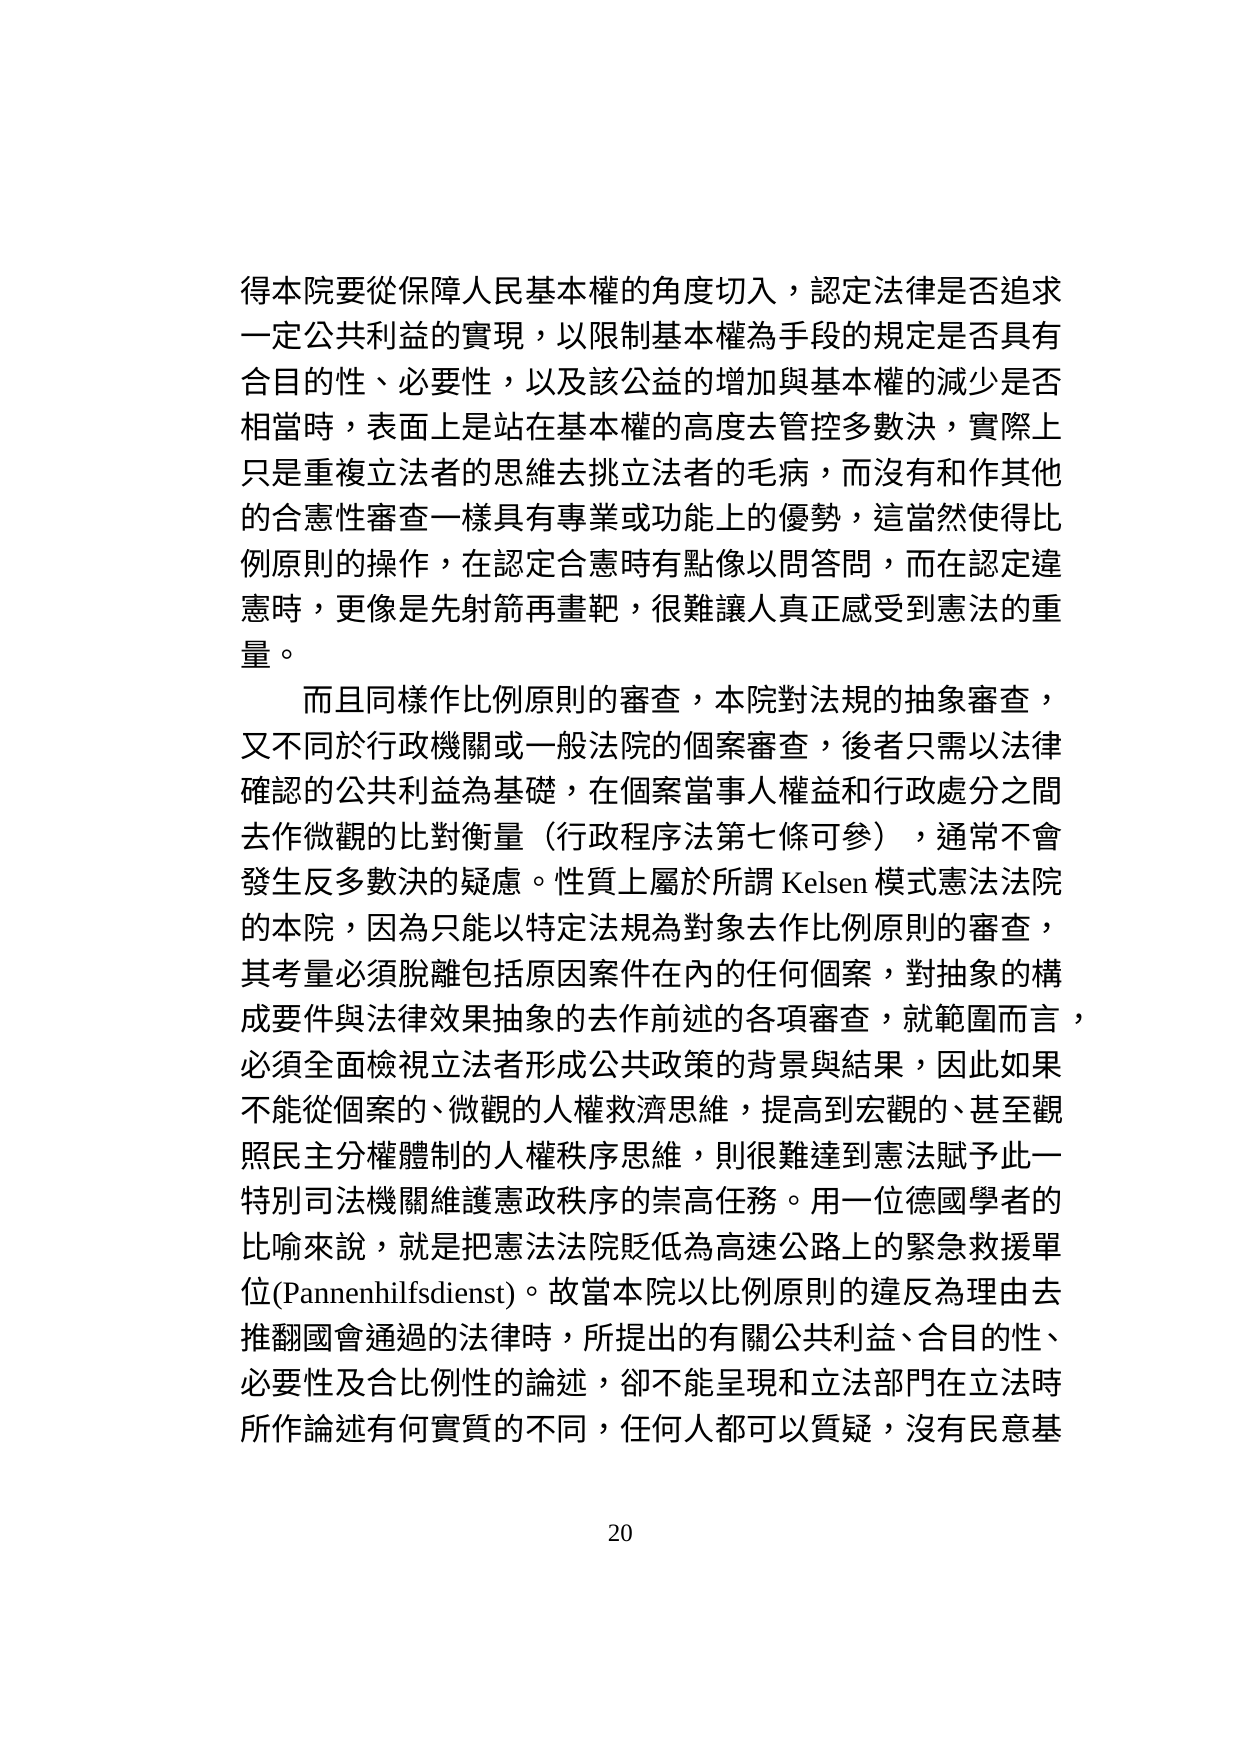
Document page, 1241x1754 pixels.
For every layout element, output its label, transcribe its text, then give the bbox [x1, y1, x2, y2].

text 而且同樣作比例原則的審查，本院對法規的抽象審查，又不同於行政機關或一般法院的個案審查，後者只需以法律確認的公共利益為基礎，在個案當事人權益和行政處分之間去作微觀的比對衡量（行政程序法第七條可參），通常不會發生反多數決的疑慮。性質上屬於所謂Kelsen模式憲法法院的本院，因為只能以特定法規為對象去作比例原則的審查，其考量必須脫離包括原因案件在內的任何個案，對抽象的構成要件與法律效果抽象的去作前述的各項審查，就範圍而言，必須全面檢視立法者形成公共政策的背景與結果，因此如果不能從個案的、微觀的人權救濟思維，提高到宏觀的、甚至觀照民主分權體制的人權秩序思維，則很難達到憲法賦予此一特別司法機關維護憲政秩序的崇高任務。用一位德國學者的比喻來說，就是把憲法法院貶低為高速公路上的緊急救援單位(Pannenhilfsdienst)。故當本院以比例原則的違反為理由去推翻國會通過的法律時，所提出的有關公共利益、合目的性、必要性及合比例性的論述，卻不能呈現和立法部門在立法時所作論述有何實質的不同，任何人都可以質疑，沒有民意基礎的大法官，為什麼可以改變有多數民意基礎的立法院決定的政策，而還能和大法官自己闡明的民主政治兩大原則不相矛盾？大法官當然不能僅僅因為有解釋權，就可以用自己的價值或利益偏好去取代立法部門反映的多數人民的價值和利益偏好，大法官個人的法律感情在民主體制下根本不應該有任何特別的權重。相反的，民主政治的意義，在一定程度上還包括為多數決保留試誤的空間─「讓民主來糾正民主」，乃至在一定範圍內宣洩情緒的空間，包括對特定事物的嫌惡或恐懼。即使特設的憲法法院可以憑藉基本權去管控國會的多數決，其極限也只到基本權可以容忍的底線，而不是基本權的最大滿足。憲法法院不能以基本權之名，把法律的違憲審查變成公共政策的選美比賽，實質上把自己變成公共政策的最高決定者，把democracy變成juristocracy。這一點，歐美學者的論述已經汗牛充棟，可以從美國最近備受矚目的強制健保案，投下關鍵票的首席大法官John Roberts所表示的意見找到最好的詮釋，這位由共和黨籍小布希總統提名，意識型態偏向保守的大法官，這樣說明他為什麼不認為歐巴馬總統推動的健保法違憲：「本院的成員被賦予的權限是解釋法律，我們既沒有專業能力，也沒有任何特權去作公共政策妥當性的判斷」(Members of this court are vested with the authority to interpret the law; we possess neither the expertise nor the prerogative to make policy judgments.)。 [240, 676, 1063, 1449]
text 本席認為，在本院釋憲實務發展出來的限制基本權不得違反的幾項保障原則中，比例原則和平等原則因涉及實質內容的管控，不同於形式（法律保留）、語言（明確性）和程序（正當程序）等管控，在功能上最容易和立法權重疊，也因此在民主正當性上要面對最嚴重的反多數決的質疑。特別是比例原則，立法部門在審議法律時，必然要就背後的政策進行辯論，其內容本來就不外乎相關公共利益的確認，以及追求該公益的手段是否合目的，是否必要，乃至所生損益之間是否平衡這些問題；且通過定期選舉產生的民意代表，本身即反映了多元多變的價值和利益，經過相關團體的參與遊說，黨團間的折衝妥協作成最後決定，並就其決定對人民負起責任，整個過程即落實了本院對民主政治闡釋的兩項主要憲法內涵─民意政治和責任政治（釋字第二六一號、第三八七號、第五二０號等解釋可參），因此所有法律在落實一定公共政策的同時，也都取得了憲法上的民主正當性。而且立法部門（含提案的行政部門）在需要客觀評估的合目的性與必要性判斷上，也擁有遠比司法部門完整的資訊與專業知識。這使得本院要從保障人民基本權的角度切入，認定法律是否追求一定公共利益的實現，以限制基本權為手段的規定是否具有合目的性、必要性，以及該公益的增加與基本權的減少是否相當時，表面上是站在基本權的高度去管控多數決，實際上只是重複立法者的思維去挑立法者的毛病，而沒有和作其他的合憲性審查一樣具有專業或功能上的優勢，這當然使得比例原則的操作，在認定合憲時有點像以問答問，而在認定違憲時，更像是先射箭再畫靶，很難讓人真正感受到憲法的重量。 [240, 266, 1063, 676]
